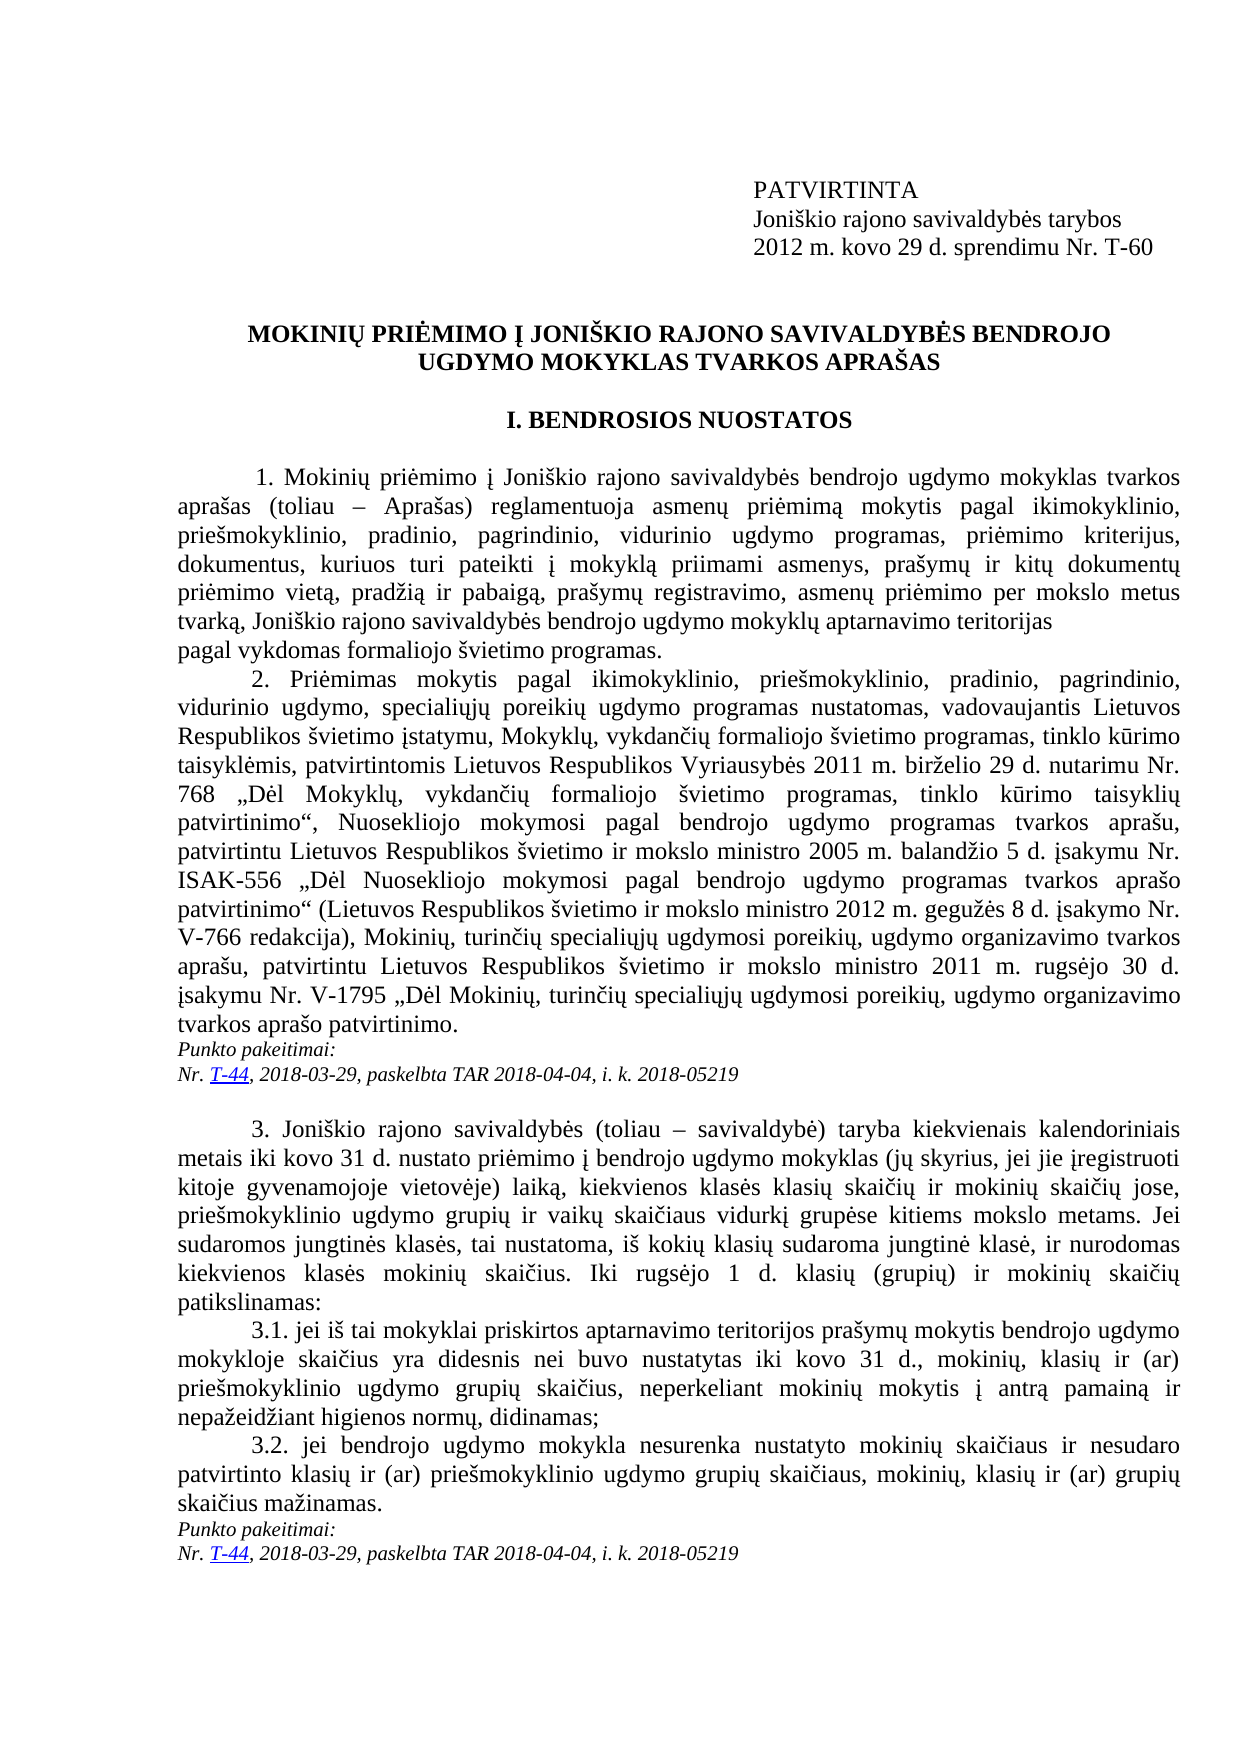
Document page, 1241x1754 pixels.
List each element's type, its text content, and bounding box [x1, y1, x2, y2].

text Nr. T-44, 2018-03-29, paskelbta TAR 2018-04-04, i. k. 2018-05219 [177, 1061, 1181, 1086]
text 3. Joniškio rajono savivaldybės (toliau – savivaldybė) taryba kiekvienais kalendoriniais metais iki kovo 31 d. nustato priėmimo į bendrojo ugdymo mokyklas (jų skyrius, jei jie įregistruoti kitoje gyvenamojoje vietovėje) laiką, kiekvienos klasės klasių skaičių ir mokinių skaičių jose, priešmokyklinio ugdymo grupių ir vaikų skaičiaus vidurkį grupėse kitiems mokslo metams. Jei sudaromos jungtinės klasės, tai nustatoma, iš kokių klasių sudaroma jungtinė klasė, ir nurodomas kiekvienos klasės mokinių skaičius. Iki rugsėjo 1 d. klasių (grupių) ir mokinių skaičių patikslinamas: [177, 1114, 1181, 1316]
text 3.2. jei bendrojo ugdymo mokykla nesurenka nustatyto mokinių skaičiaus ir nesudaro patvirtinto klasių ir (ar) priešmokyklinio ugdymo grupių skaičiaus, mokinių, klasių ir (ar) grupių skaičius mažinamas. [177, 1431, 1181, 1517]
text 2. Priėmimas mokytis pagal ikimokyklinio, priešmokyklinio, pradinio, pagrindinio, vidurinio ugdymo, specialiųjų poreikių ugdymo programas nustatomas, vadovaujantis Lietuvos Respublikos švietimo įstatymu, Mokyklų, vykdančių formaliojo švietimo programas, tinklo kūrimo taisyklėmis, patvirtintomis Lietuvos Respublikos Vyriausybės 2011 m. birželio 29 d. nutarimu Nr. 768 „Dėl Mokyklų, vykdančių formaliojo švietimo programas, tinklo kūrimo taisyklių patvirtinimo“, Nuosekliojo mokymosi pagal bendrojo ugdymo programas tvarkos aprašu, patvirtintu Lietuvos Respublikos švietimo ir mokslo ministro 2005 m. balandžio 5 d. įsakymu Nr. ISAK-556 „Dėl Nuosekliojo mokymosi pagal bendrojo ugdymo programas tvarkos aprašo patvirtinimo“ (Lietuvos Respublikos švietimo ir mokslo ministro 2012 m. gegužės 8 d. įsakymo Nr. V-766 redakcija), Mokinių, turinčių specialiųjų ugdymosi poreikių, ugdymo organizavimo tvarkos aprašu, patvirtintu Lietuvos Respublikos švietimo ir mokslo ministro 2011 m. rugsėjo 30 d. įsakymu Nr. V-1795 „Dėl Mokinių, turinčių specialiųjų ugdymosi poreikių, ugdymo organizavimo tvarkos aprašo patvirtinimo. [177, 664, 1181, 1037]
text pagal vykdomas formaliojo švietimo programas. [177, 635, 1181, 664]
text 1. Mokinių priėmimo į Joniškio rajono savivaldybės bendrojo ugdymo mokyklas tvarkos aprašas (toliau – Aprašas) reglamentuoja asmenų priėmimą mokytis pagal ikimokyklinio, priešmokyklinio, pradinio, pagrindinio, vidurinio ugdymo programas, priėmimo kriterijus, dokumentus, kuriuos turi pateikti į mokyklą priimami asmenys, prašymų ir kitų dokumentų priėmimo vietą, pradžią ir pabaigą, prašymų registravimo, asmenų priėmimo per mokslo metus tvarką, Joniškio rajono savivaldybės bendrojo ugdymo mokyklų aptarnavimo teritorijas [177, 462, 1181, 635]
text Nr. T-44, 2018-03-29, paskelbta TAR 2018-04-04, i. k. 2018-05219 [177, 1541, 1181, 1565]
text PATVIRTINTA [177, 175, 1181, 204]
text Joniškio rajono savivaldybės tarybos [177, 204, 1181, 232]
text 3.1. jei iš tai mokyklai priskirtos aptarnavimo teritorijos prašymų mokytis bendrojo ugdymo mokykloje skaičius yra didesnis nei buvo nustatytas iki kovo 31 d., mokinių, klasių ir (ar) priešmokyklinio ugdymo grupių skaičius, neperkeliant mokinių mokytis į antrą pamainą ir nepažeidžiant higienos normų, didinamas; [177, 1316, 1181, 1431]
text Punkto pakeitimai: [177, 1037, 1181, 1061]
text 2012 m. kovo 29 d. sprendimu Nr. T-60 [177, 232, 1181, 261]
text I. BENDROSIOS NUOSTATOS [177, 405, 1181, 434]
text MOKINIŲ PRIĖMIMO Į Joniškio RAJONO SAVIVALDYBĖS BENDROJO [177, 319, 1181, 347]
text UGDYMO MOKYKLAS TVARKOS APRAŠAS [177, 347, 1181, 376]
text Punkto pakeitimai: [177, 1517, 1181, 1541]
